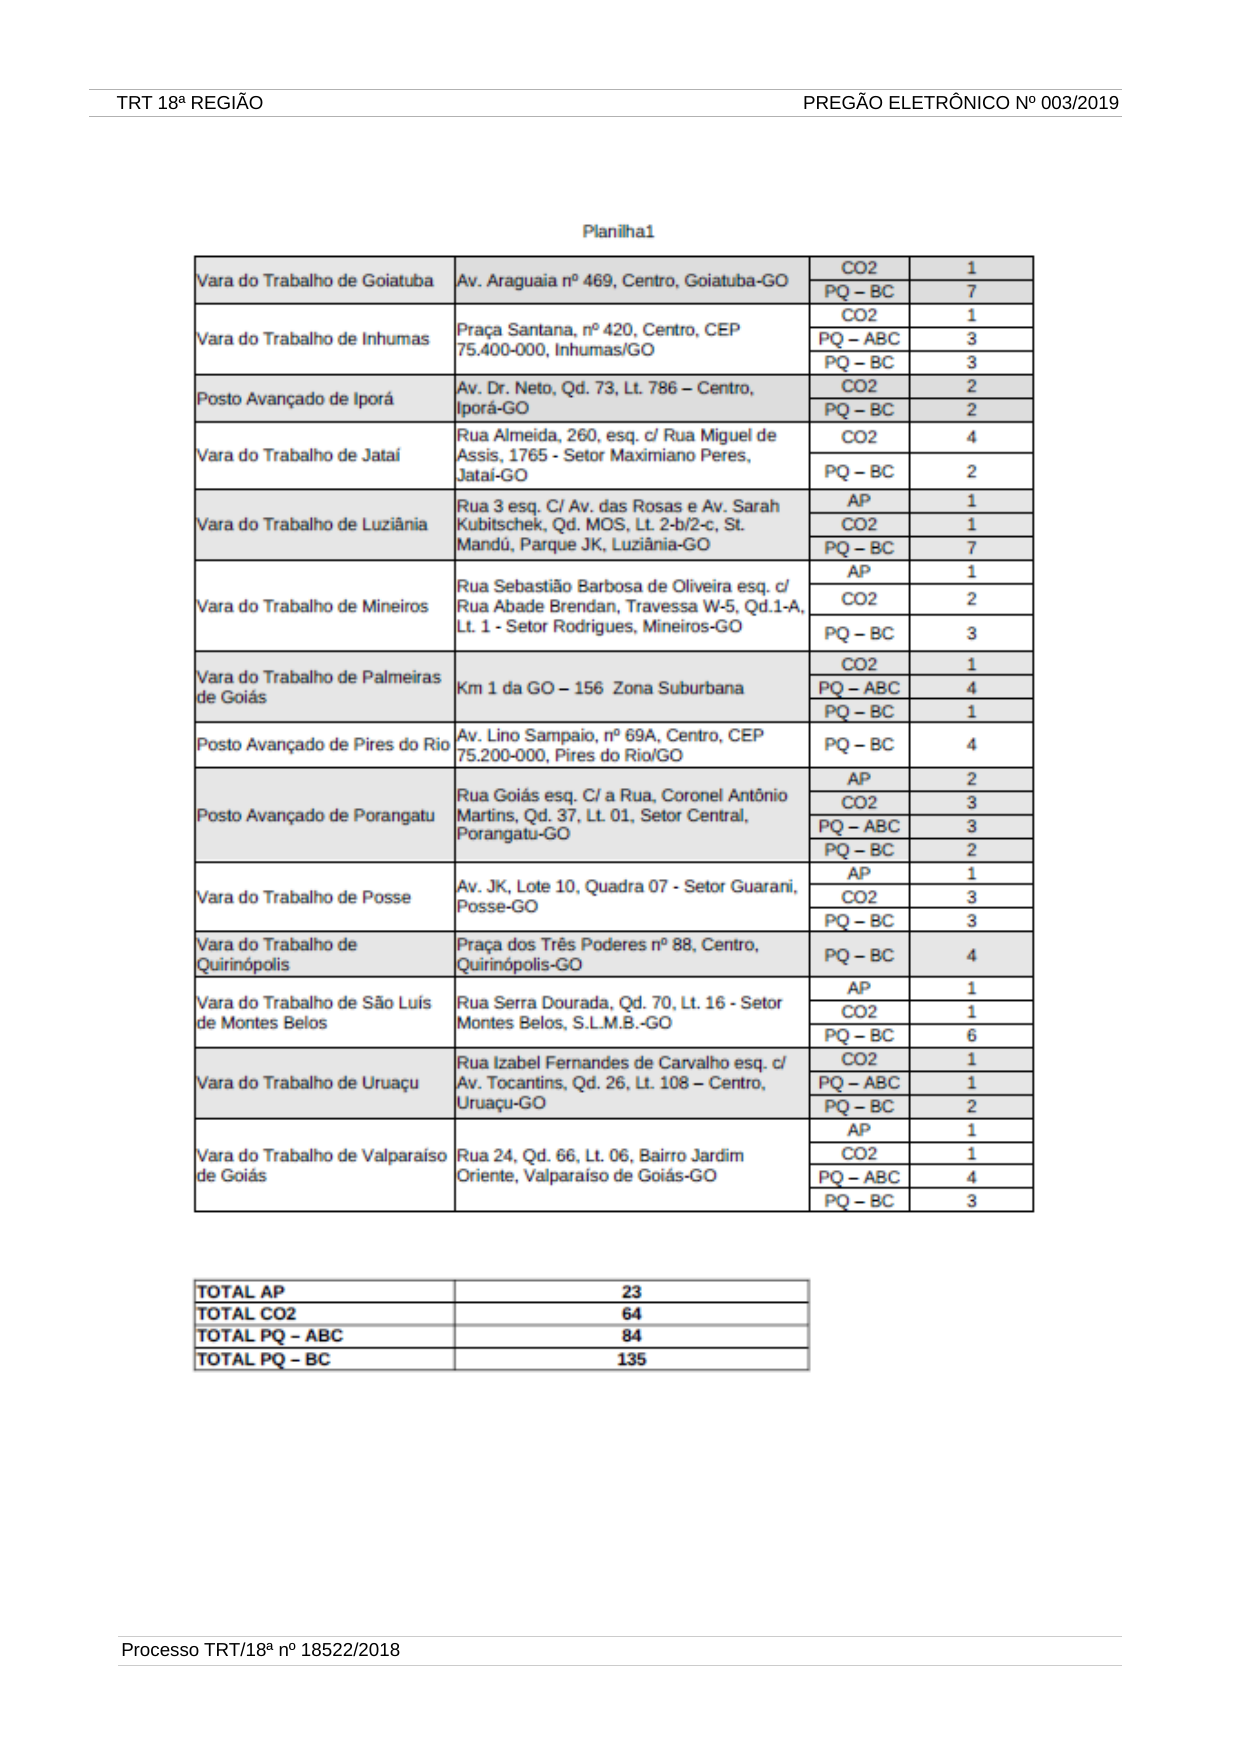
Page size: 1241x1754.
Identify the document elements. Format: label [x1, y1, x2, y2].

picture [153, 145, 1088, 1402]
